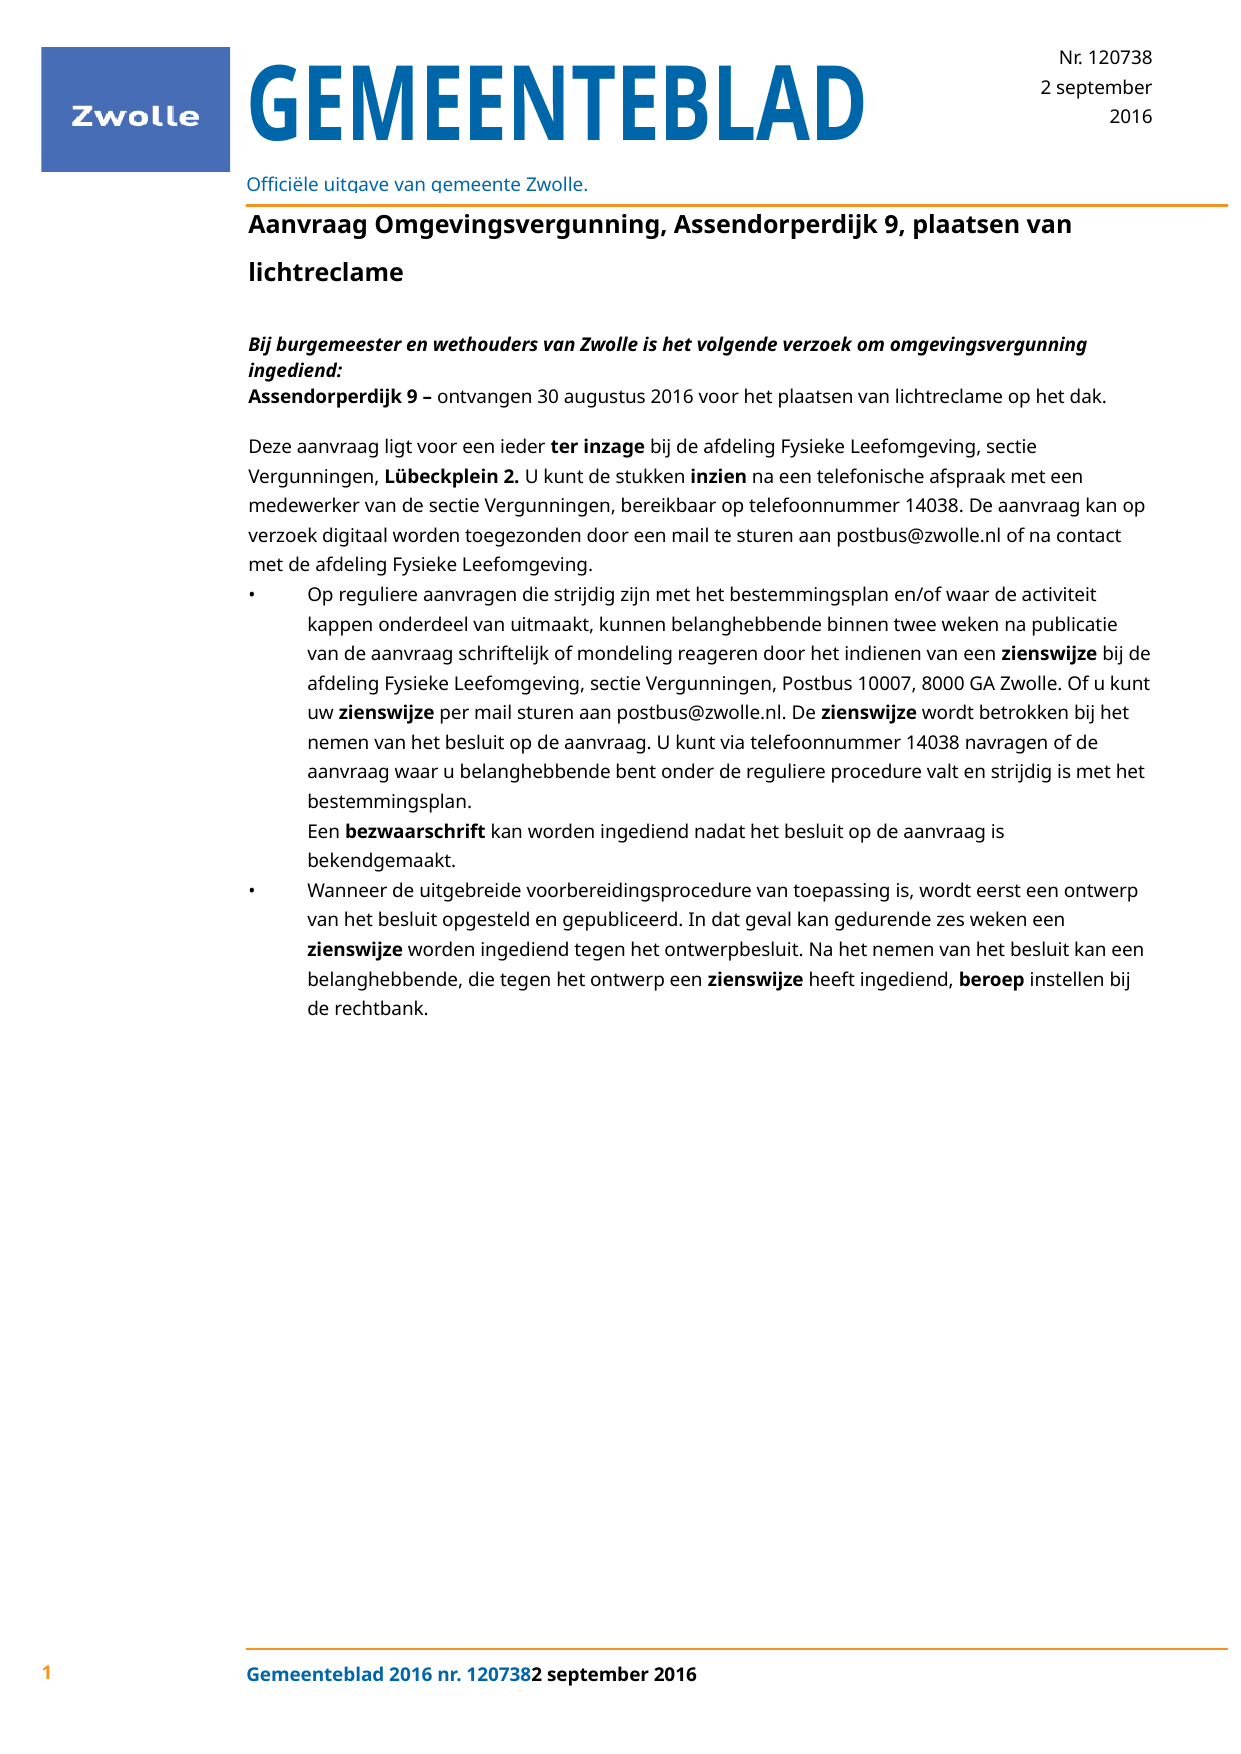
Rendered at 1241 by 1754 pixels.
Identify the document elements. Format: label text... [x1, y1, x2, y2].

text Bij burgemeester en wethouders van Zwolle is het volgende verzoek om omgevingsvergunning ingediend: [248, 331, 1152, 383]
picture [41, 47, 231, 172]
list Op reguliere aanvragen die strijdig zijn met het bestemmingsplan en/of waar de activiteit kappen onderdeel van uitmaakt, kunnen belanghebbende binnen twee weken na publicatie van de aanvraag schriftelijk of mondeling reageren door het indienen van een zienswijze bij de afdeling Fysieke Leefomgeving, sectie Vergunningen, Postbus 10007, 8000 GA Zwolle. Of u kunt uw zienswijze per mail sturen aan postbus@zwolle.nl. De zienswijze wordt betrokken bij het nemen van het besluit op de aanvraag. U kunt via telefoonnummer 14038 navragen of de aanvraag waar u belanghebbende bent onder de reguliere procedure valt en strijdig is met het bestemmingsplan. [248, 581, 1152, 814]
text Assendorperdijk 9 – ontvangen 30 augustus 2016 voor het plaatsen van lichtreclame op het dak. [248, 383, 1152, 409]
list Wanneer de uitgebreide voorbereidingsprocedure van toepassing is, wordt eerst een ontwerp van het besluit opgesteld en gepubliceerd. In dat geval kan gedurende zes weken een zienswijze worden ingediend tegen het ontwerpbesluit. Na het nemen van het besluit kan een belanghebbende, die tegen het ontwerp een zienswijze heeft ingediend, beroep instellen bij de rechtbank. [248, 877, 1152, 1021]
text Deze aanvraag ligt voor een ieder ter inzage bij de afdeling Fysieke Leefomgeving, sectie Vergunningen, Lübeckplein 2. U kunt de stukken inzien na een telefonische afspraak met een medewerker van de sectie Vergunningen, bereikbaar op telefoonnummer 14038. De aanvraag kan op verzoek digitaal worden toegezonden door een mail te sturen aan postbus@zwolle.nl of na contact met de afdeling Fysieke Leefomgeving. [248, 433, 1152, 577]
text Aanvraag Omgevingsvergunning, Assendorperdijk 9, plaatsen van lichtreclame [248, 207, 1152, 288]
list Een bezwaarschrift kan worden ingediend nadat het besluit op de aanvraag is bekendgemaakt. [248, 818, 1152, 873]
